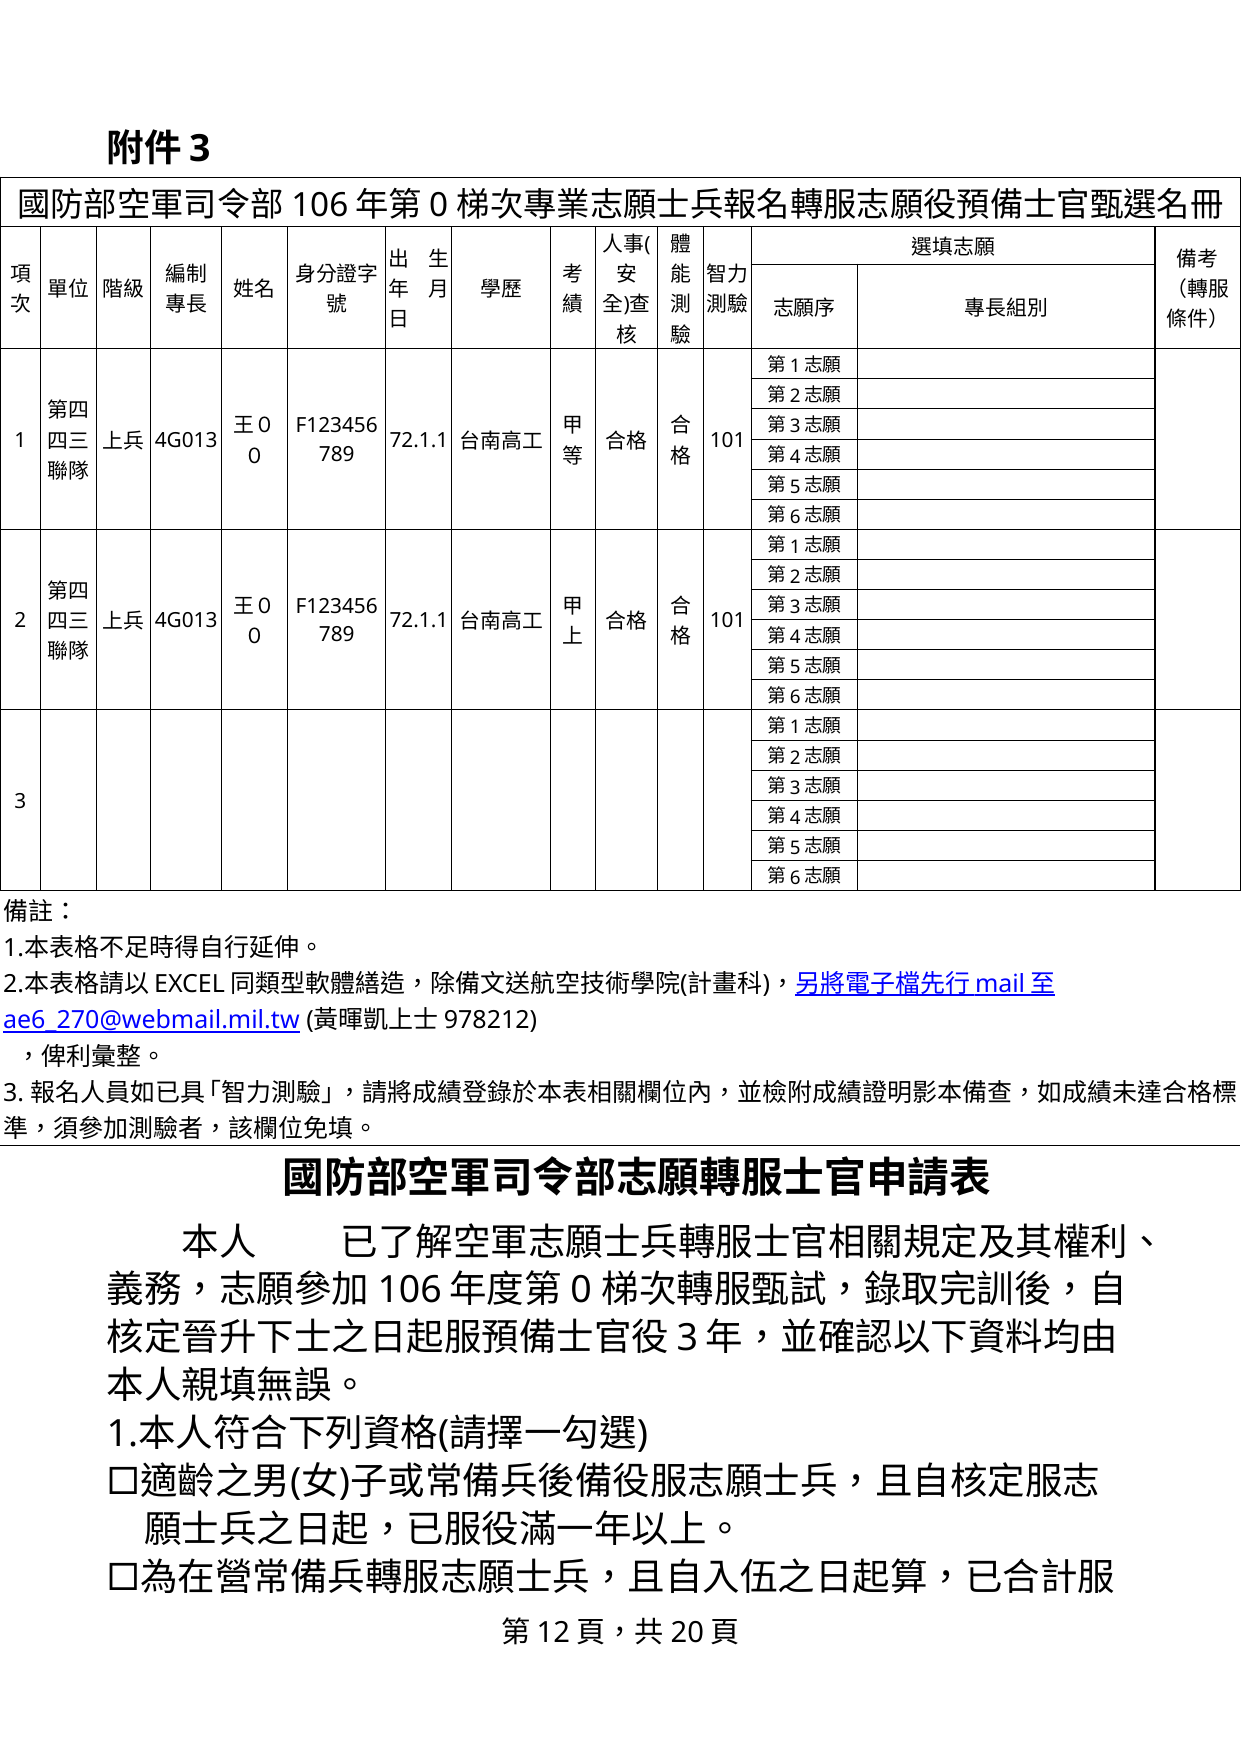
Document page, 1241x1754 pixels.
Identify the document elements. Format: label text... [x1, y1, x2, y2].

table_cell [858, 801, 1154, 830]
table_cell [858, 650, 1154, 679]
table_cell [858, 379, 1154, 408]
table_cell [41, 710, 96, 890]
table_cell 智力測驗 [704, 227, 751, 348]
table_cell [858, 620, 1154, 649]
table_cell 備考 （轉服條件） [1156, 227, 1240, 348]
table_cell 王００ [222, 349, 287, 529]
table_cell 上兵 [97, 349, 150, 529]
table_cell [858, 771, 1154, 800]
table_cell 項次 [1, 227, 40, 348]
table_cell [858, 500, 1154, 529]
table_cell 階級 [97, 227, 150, 348]
table_cell 備註： 1.本表格不足時得自行延伸。 2.本表格請以EXCEL同類型軟體繕造，除備文送航空技術學院(計畫科)，另將電子檔先行mail至ae6_270@webmail.mil.tw (黃暉凱上士978212) ，俾利彙整。 3. 報名人員如已具「智力測驗」，請將成績登錄於本表相關欄位內，並檢附成績證明影本備查，如成績未達合格標準，須參加測驗者，該欄位免填。 [0, 891, 1240, 1145]
table_cell [704, 710, 751, 890]
table_cell 學歷 [452, 227, 550, 348]
table_cell 合格 [658, 349, 703, 529]
table_cell 101 [704, 530, 751, 709]
table_cell 第四四三聯隊 [41, 349, 96, 529]
table_cell [658, 710, 703, 890]
table_cell [151, 710, 221, 890]
table_cell [858, 680, 1154, 709]
table_cell 4G013 [151, 349, 221, 529]
table_cell 1 [1, 349, 40, 529]
table_cell [288, 710, 385, 890]
text 國防部空軍司令部志願轉服士官申請表 [140, 1146, 1134, 1204]
table_cell 合格 [658, 530, 703, 709]
table_cell 出生 年月日 [386, 227, 451, 348]
table_cell 第2志願 [752, 379, 857, 408]
table_header 國防部空軍司令部 106年第 0 梯次專業志願士兵報名轉服志願役預備士官甄選名冊 [1, 178, 1240, 226]
table_cell 72.1.1 [386, 530, 451, 709]
table_cell [858, 560, 1154, 589]
table_cell 甲上 [551, 530, 595, 709]
table_cell F123456789 [288, 530, 385, 709]
table_cell 上兵 [97, 530, 150, 709]
table_header [858, 530, 1154, 559]
table_cell 考績 [551, 227, 595, 348]
table_cell [1156, 530, 1240, 709]
table_cell 第5志願 [752, 650, 857, 679]
table_cell 單位 [41, 227, 96, 348]
table_cell [386, 710, 451, 890]
table_cell 姓名 [222, 227, 287, 348]
table_cell [1156, 349, 1240, 529]
table_cell 編制 專長 [151, 227, 221, 348]
text 1.本人符合下列資格(請擇一勾選) [106, 1408, 1134, 1456]
table_cell 志願序 [752, 265, 857, 348]
table_cell 體能測驗 [658, 227, 703, 348]
table_cell 王００ [222, 530, 287, 709]
table_header [858, 710, 1154, 739]
table_cell [858, 741, 1154, 769]
table_cell [596, 710, 657, 890]
table_cell 第5志願 [752, 831, 857, 860]
text 本人 已了解空軍志願士兵轉服士官相關規定及其權利、義務，志願參加 106年度第 0 梯次轉服甄試，錄取完訓後，自核定晉升下士之日起服預備士官役3年，並確認以下資料均由本人親填無誤。 [106, 1217, 1134, 1408]
table_cell 第5志願 [752, 470, 857, 499]
table_header 第1志願 [752, 349, 857, 378]
table_cell 3 [1, 710, 40, 890]
table_cell 第2志願 [752, 741, 857, 769]
table_cell 第4志願 [752, 801, 857, 830]
table_cell 第6志願 [752, 500, 857, 529]
table_cell 第6志願 [752, 680, 857, 709]
table_cell [222, 710, 287, 890]
table_cell [551, 710, 595, 890]
table_cell 台南高工 [452, 349, 550, 529]
text 適齡之男(女)子或常備兵後備役服志願士兵，且自核定服志願士兵之日起，已服役滿一年以上。 [106, 1456, 1134, 1552]
table_cell 101 [704, 349, 751, 529]
table_cell [858, 831, 1154, 860]
table_header 選填志願 [752, 227, 1154, 263]
table_cell [858, 861, 1154, 890]
table_header 第1志願 [752, 530, 857, 559]
table_cell 合格 [596, 349, 657, 529]
table_cell 72.1.1 [386, 349, 451, 529]
table_cell 第4志願 [752, 440, 857, 468]
table_cell 人事(安 全)查核 [596, 227, 657, 348]
table_cell 第3志願 [752, 409, 857, 438]
text 附件3 [106, 118, 984, 173]
table_cell [858, 409, 1154, 438]
table_cell 專長組別 [858, 265, 1154, 348]
table_cell [452, 710, 550, 890]
table_cell 第四四三聯隊 [41, 530, 96, 709]
table_cell [97, 710, 150, 890]
table_cell 甲等 [551, 349, 595, 529]
table_cell 合格 [596, 530, 657, 709]
table_header [858, 349, 1154, 378]
table_cell 2 [1, 530, 40, 709]
table_cell 第4志願 [752, 620, 857, 649]
table_cell 第2志願 [752, 560, 857, 589]
table_cell 4G013 [151, 530, 221, 709]
table_cell 身分證字號 [288, 227, 385, 348]
table_cell 第6志願 [752, 861, 857, 890]
table_cell 第3志願 [752, 590, 857, 619]
table_cell 第3志願 [752, 771, 857, 800]
table_cell [858, 440, 1154, 468]
table_cell [858, 590, 1154, 619]
table_cell F123456789 [288, 349, 385, 529]
table_cell [858, 470, 1154, 499]
table_cell 台南高工 [452, 530, 550, 709]
text [140, 173, 1134, 177]
table_cell [1156, 710, 1240, 890]
table_header 第1志願 [752, 710, 857, 739]
text 為在營常備兵轉服志願士兵，且自入伍之日起算，已合計服 [106, 1552, 1134, 1600]
